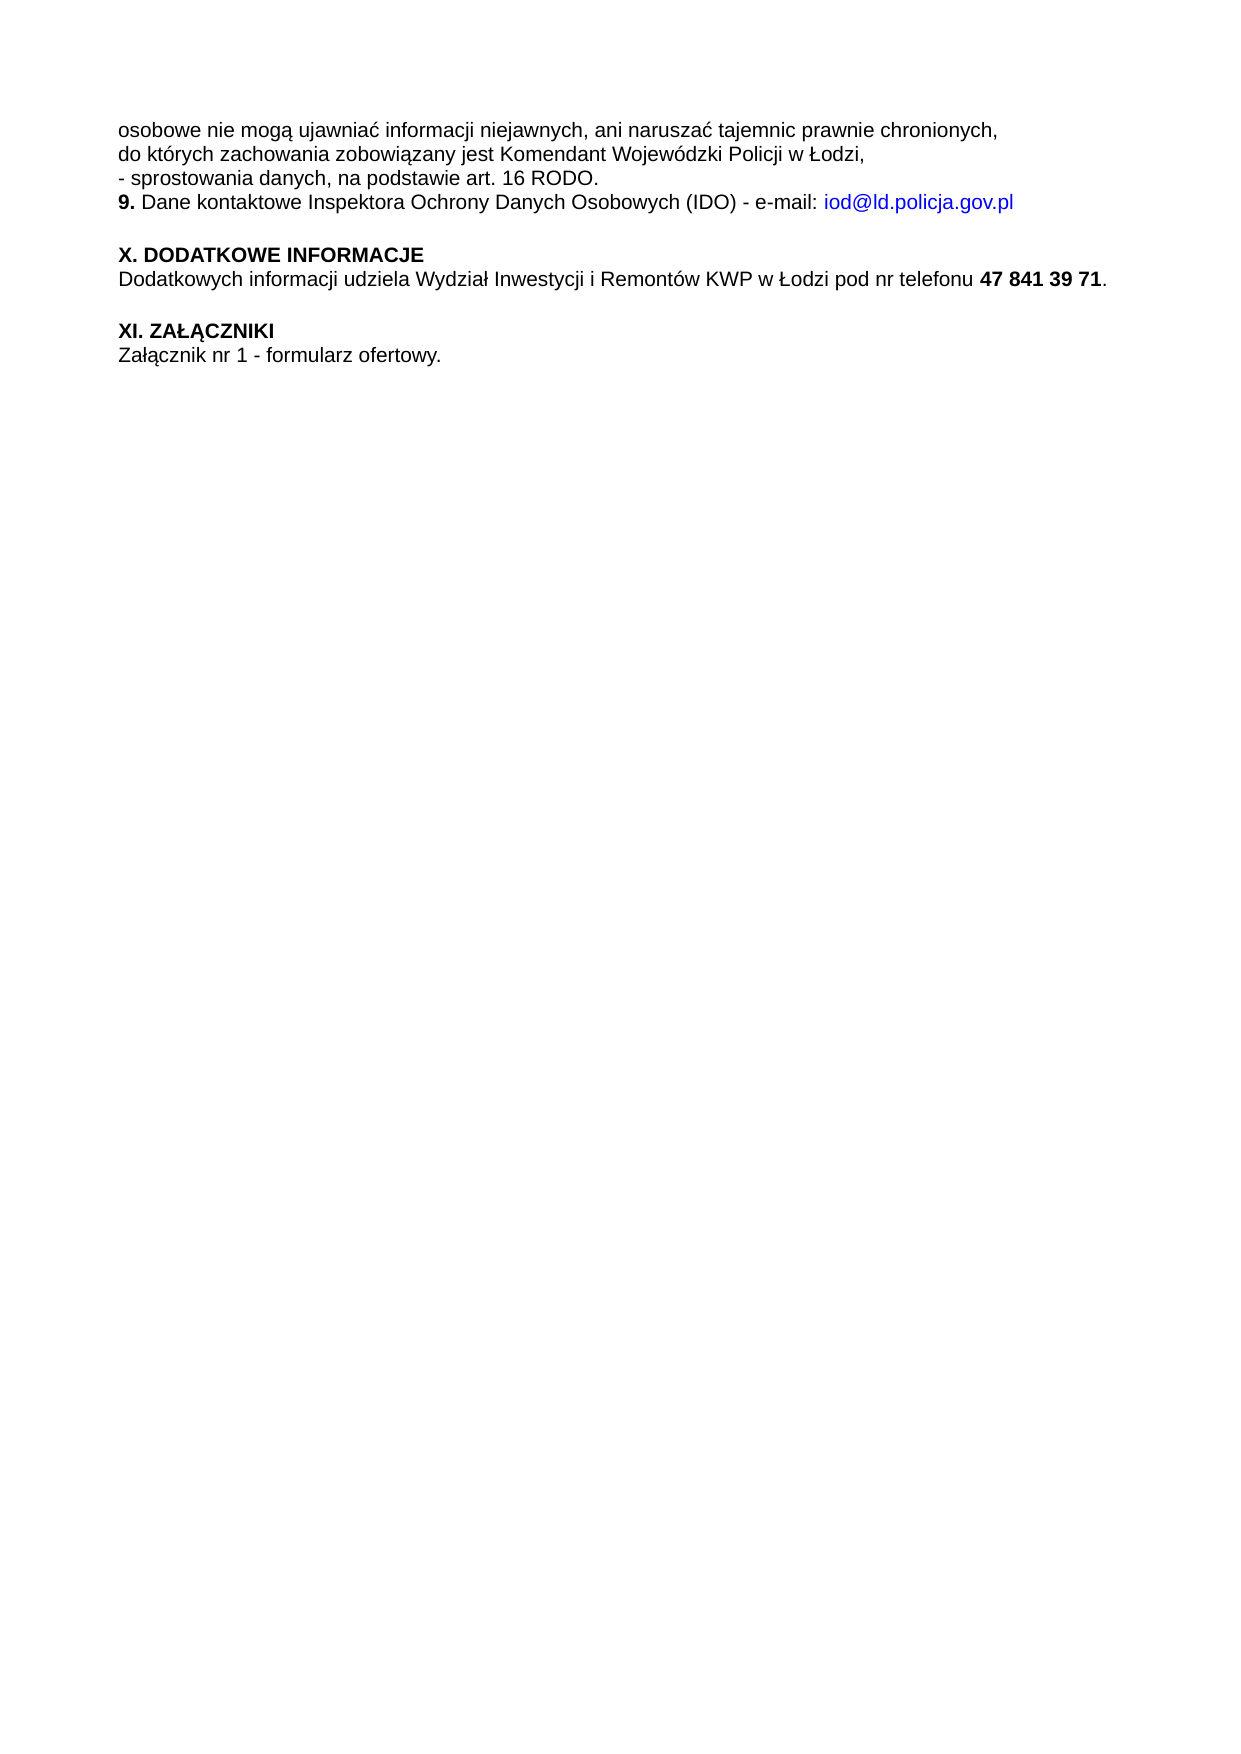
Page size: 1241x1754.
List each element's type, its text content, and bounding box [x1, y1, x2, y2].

text - sprostowania danych, na podstawie art. 16 RODO. [118, 166, 1122, 190]
text X. DODATKOWE INFORMACJE [118, 243, 1122, 267]
text Załącznik nr 1 - formularz ofertowy. [118, 343, 1122, 367]
text XI. ZAŁĄCZNIKI [118, 319, 1122, 343]
text Dodatkowych informacji udziela Wydział Inwestycji i Remontów KWP w Łodzi pod nr telefonu 47 841 39 71. [118, 267, 1122, 291]
text 9. Dane kontaktowe Inspektora Ochrony Danych Osobowych (IDO) - e-mail: iod@ld.policja.gov.pl [118, 190, 1122, 214]
text osobowe nie mogą ujawniać informacji niejawnych, ani naruszać tajemnic prawnie chronionych, [118, 118, 1122, 142]
text do których zachowania zobowiązany jest Komendant Wojewódzki Policji w Łodzi, [118, 142, 1122, 166]
